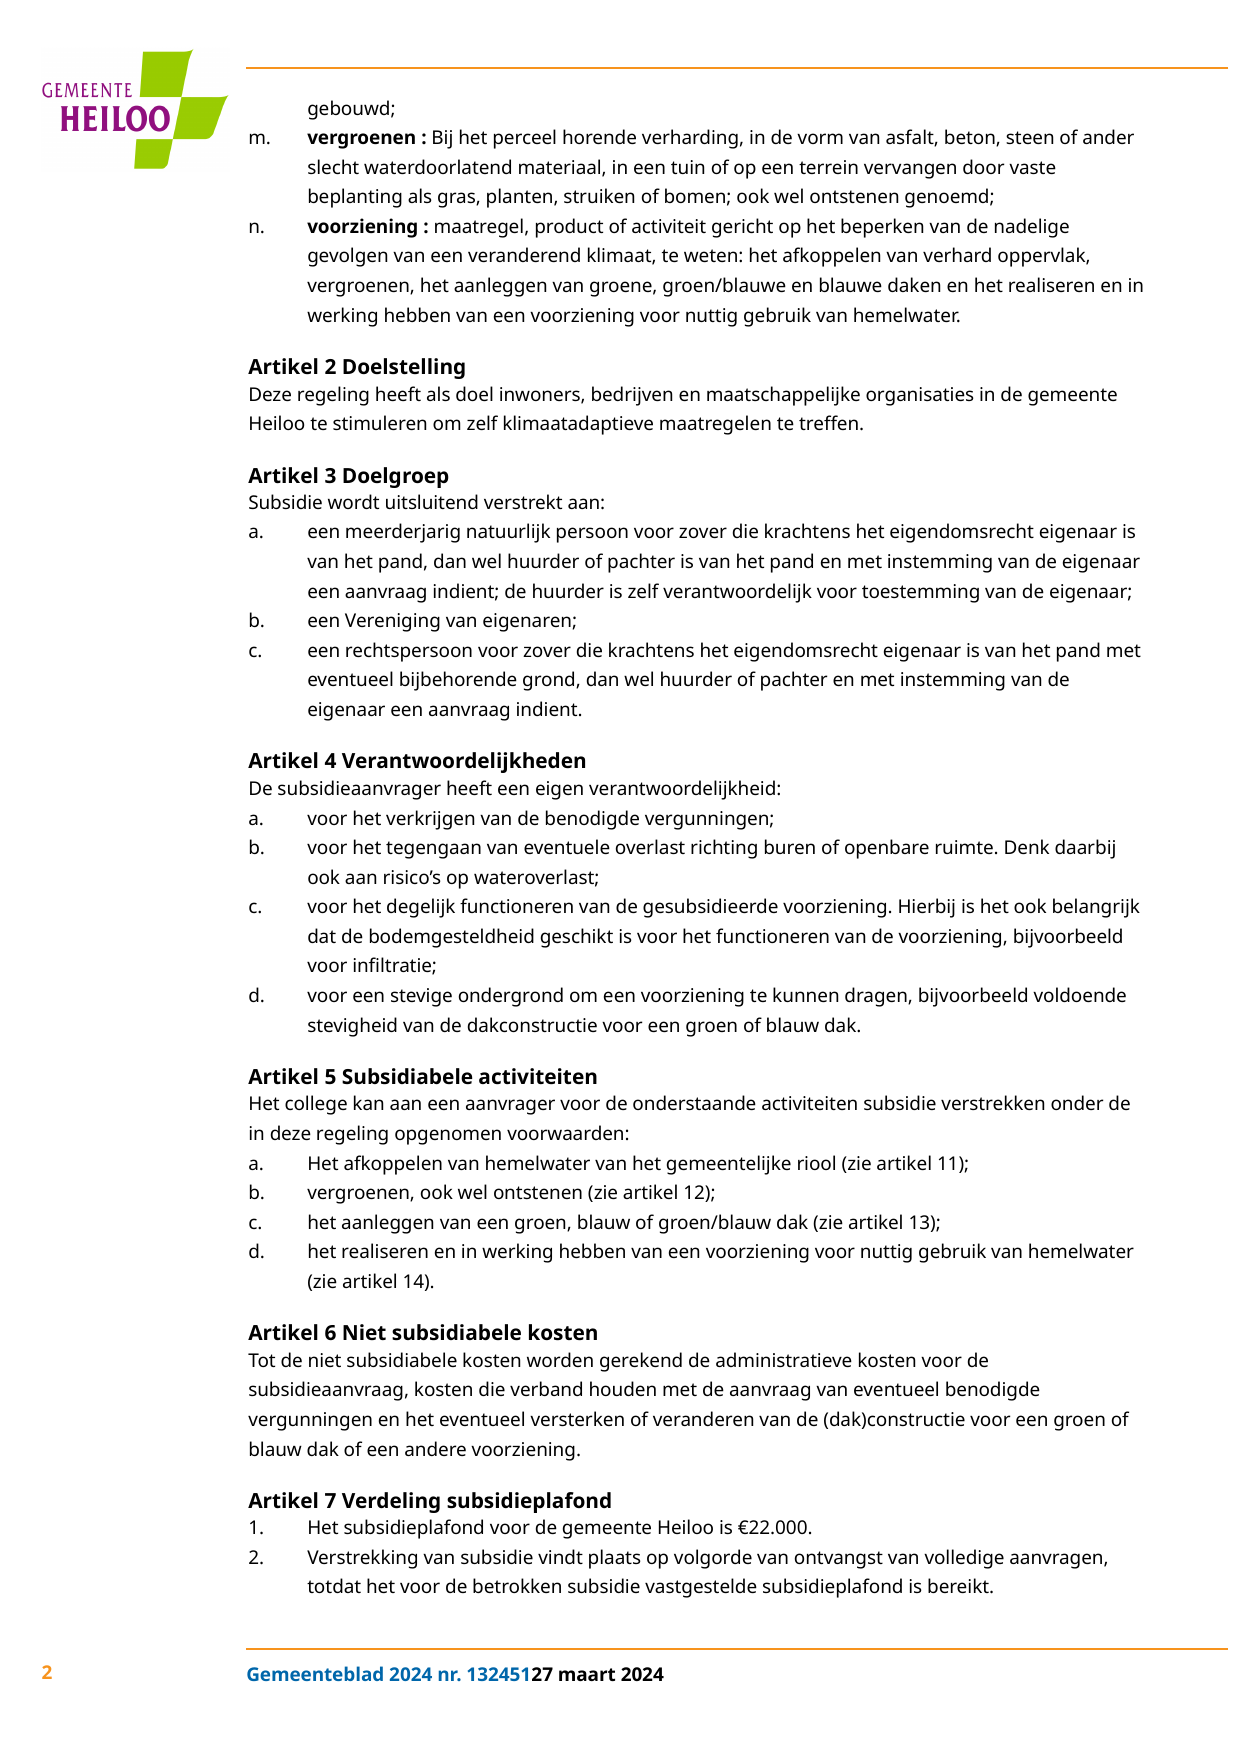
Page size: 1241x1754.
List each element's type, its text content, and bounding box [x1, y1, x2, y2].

text Artikel 5 Subsidiabele activiteiten [248, 1062, 1152, 1091]
text Tot de niet subsidiabele kosten worden gerekend de administratieve kosten voor de subsidieaanvraag, kosten die verband houden met de aanvraag van eventueel benodigde vergunningen en het eventueel versterken of veranderen van de (dak)constructie voor een groen of blauw dak of een andere voorziening. [248, 1347, 1152, 1461]
list voor het degelijk functioneren van de gesubsidieerde voorziening. Hierbij is het ook belangrijk dat de bodemgesteldheid geschikt is voor het functioneren van de voorziening, bijvoorbeeld voor infiltratie; [248, 893, 1152, 978]
list Verstrekking van subsidie vindt plaats op volgorde van ontvangst van volledige aanvragen, totdat het voor de betrokken subsidie vastgestelde subsidieplafond is bereikt. [248, 1544, 1152, 1599]
list een meerderjarig natuurlijk persoon voor zover die krachtens het eigendomsrecht eigenaar is van het pand, dan wel huurder of pachter is van het pand en met instemming van de eigenaar een aanvraag indient; de huurder is zelf verantwoordelijk voor toestemming van de eigenaar; [248, 519, 1152, 604]
list voorziening : maatregel, product of activiteit gericht op het beperken van de nadelige gevolgen van een veranderend klimaat, te weten: het afkoppelen van verhard oppervlak, vergroenen, het aanleggen van groene, groen/blauwe en blauwe daken en het realiseren en in werking hebben van een voorziening voor nuttig gebruik van hemelwater. [248, 213, 1152, 328]
text De subsidieaanvrager heeft een eigen verantwoordelijkheid: [248, 775, 1152, 801]
text Artikel 6 Niet subsidiabele kosten [248, 1318, 1152, 1347]
list het realiseren en in werking hebben van een voorziening voor nuttig gebruik van hemelwater (zie artikel 14). [248, 1238, 1152, 1294]
text Artikel 4 Verantwoordelijkheden [248, 747, 1152, 775]
text Artikel 7 Verdeling subsidieplafond [248, 1486, 1152, 1514]
text Artikel 3 Doelgroep [248, 461, 1152, 489]
list voor een stevige ondergrond om een voorziening te kunnen dragen, bijvoorbeeld voldoende stevigheid van de dakconstructie voor een groen of blauw dak. [248, 982, 1152, 1037]
text Artikel 2 Doelstelling [248, 352, 1152, 381]
picture [41, 47, 231, 172]
text Het college kan aan een aanvrager voor de onderstaande activiteiten subsidie verstrekken onder de in deze regeling opgenomen voorwaarden: [248, 1091, 1152, 1146]
list een rechtspersoon voor zover die krachtens het eigendomsrecht eigenaar is van het pand met eventueel bijbehorende grond, dan wel huurder of pachter en met instemming van de eigenaar een aanvraag indient. [248, 637, 1152, 722]
text Deze regeling heeft als doel inwoners, bedrijven en maatschappelijke organisaties in de gemeente Heiloo te stimuleren om zelf klimaatadaptieve maatregelen te treffen. [248, 381, 1152, 436]
list Het afkoppelen van hemelwater van het gemeentelijke riool (zie artikel 11); [248, 1150, 1152, 1176]
list voor het tegengaan van eventuele overlast richting buren of openbare ruimte. Denk daarbij ook aan risico’s op wateroverlast; [248, 834, 1152, 889]
list Het subsidieplafond voor de gemeente Heiloo is €22.000. [248, 1514, 1152, 1540]
list het aanleggen van een groen, blauw of groen/blauw dak (zie artikel 13); [248, 1209, 1152, 1235]
list een Vereniging van eigenaren; [248, 607, 1152, 633]
list gebouwd; [248, 95, 1152, 121]
text Subsidie wordt uitsluitend verstrekt aan: [248, 489, 1152, 515]
list voor het verkrijgen van de benodigde vergunningen; [248, 805, 1152, 830]
list vergroenen : Bij het perceel horende verharding, in de vorm van asfalt, beton, steen of ander slecht waterdoorlatend materiaal, in een tuin of op een terrein vervangen door vaste beplanting als gras, planten, struiken of bomen; ook wel ontstenen genoemd; [248, 124, 1152, 209]
list vergroenen, ook wel ontstenen (zie artikel 12); [248, 1179, 1152, 1205]
